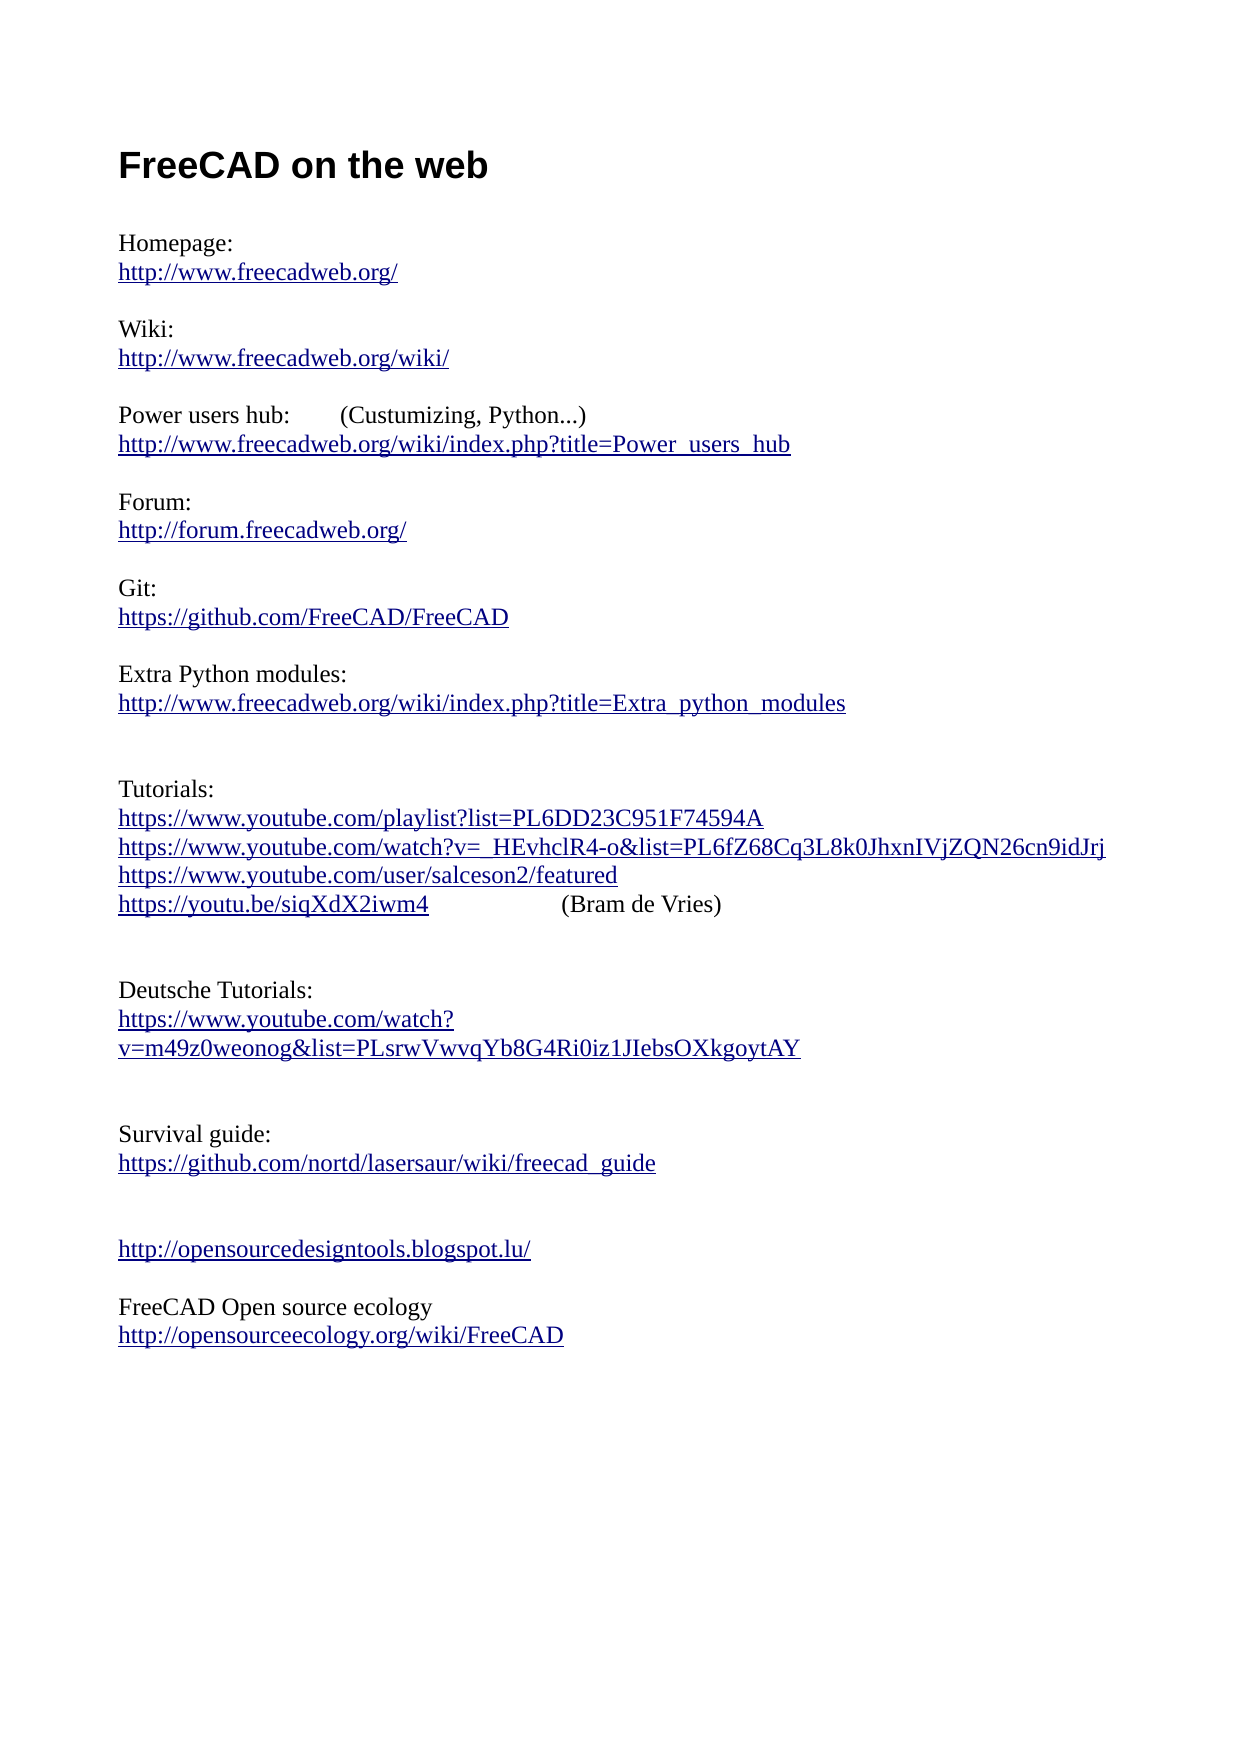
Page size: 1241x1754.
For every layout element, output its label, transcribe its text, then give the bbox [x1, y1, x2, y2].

text FreeCAD Open source ecology [118, 1292, 1122, 1321]
text Survival guide: [118, 1119, 1122, 1148]
subtitle FreeCAD on the web [118, 143, 1122, 187]
text Deutsche Tutorials: [118, 976, 1122, 1004]
text http://opensourceecology.org/wiki/FreeCAD [118, 1321, 1122, 1349]
text https://www.youtube.com/playlist?list=PL6DD23C951F74594A [118, 803, 1122, 832]
text Homepage: [118, 228, 1122, 257]
text http://www.freecadweb.org/wiki/index.php?title=Power_users_hub [118, 429, 1122, 458]
text http://www.freecadweb.org/wiki/ [118, 343, 1122, 372]
text Forum: [118, 487, 1122, 516]
text Wiki: [118, 314, 1122, 343]
text https://www.youtube.com/user/salceson2/featured [118, 861, 1122, 889]
text https://www.youtube.com/watch?v=_HEvhclR4-o&list=PL6fZ68Cq3L8k0JhxnIVjZQN26cn9idJrj [118, 832, 1122, 861]
text Power users hub: (Custumizing, Python...) [118, 401, 1122, 429]
text http://www.freecadweb.org/ [118, 257, 1122, 286]
text Git: [118, 573, 1122, 602]
text https://youtu.be/siqXdX2iwm4 (Bram de Vries) [118, 889, 1122, 918]
text https://www.youtube.com/watch?v=m49z0weonog&list=PLsrwVwvqYb8G4Ri0iz1JIebsOXkgoytAY [118, 1004, 1122, 1062]
text Tutorials: [118, 774, 1122, 803]
text Extra Python modules: [118, 659, 1122, 688]
text http://forum.freecadweb.org/ [118, 516, 1122, 544]
text https://github.com/nortd/lasersaur/wiki/freecad_guide [118, 1148, 1122, 1177]
text https://github.com/FreeCAD/FreeCAD [118, 602, 1122, 631]
text http://opensourcedesigntools.blogspot.lu/ [118, 1234, 1122, 1263]
text http://www.freecadweb.org/wiki/index.php?title=Extra_python_modules [118, 688, 1122, 717]
